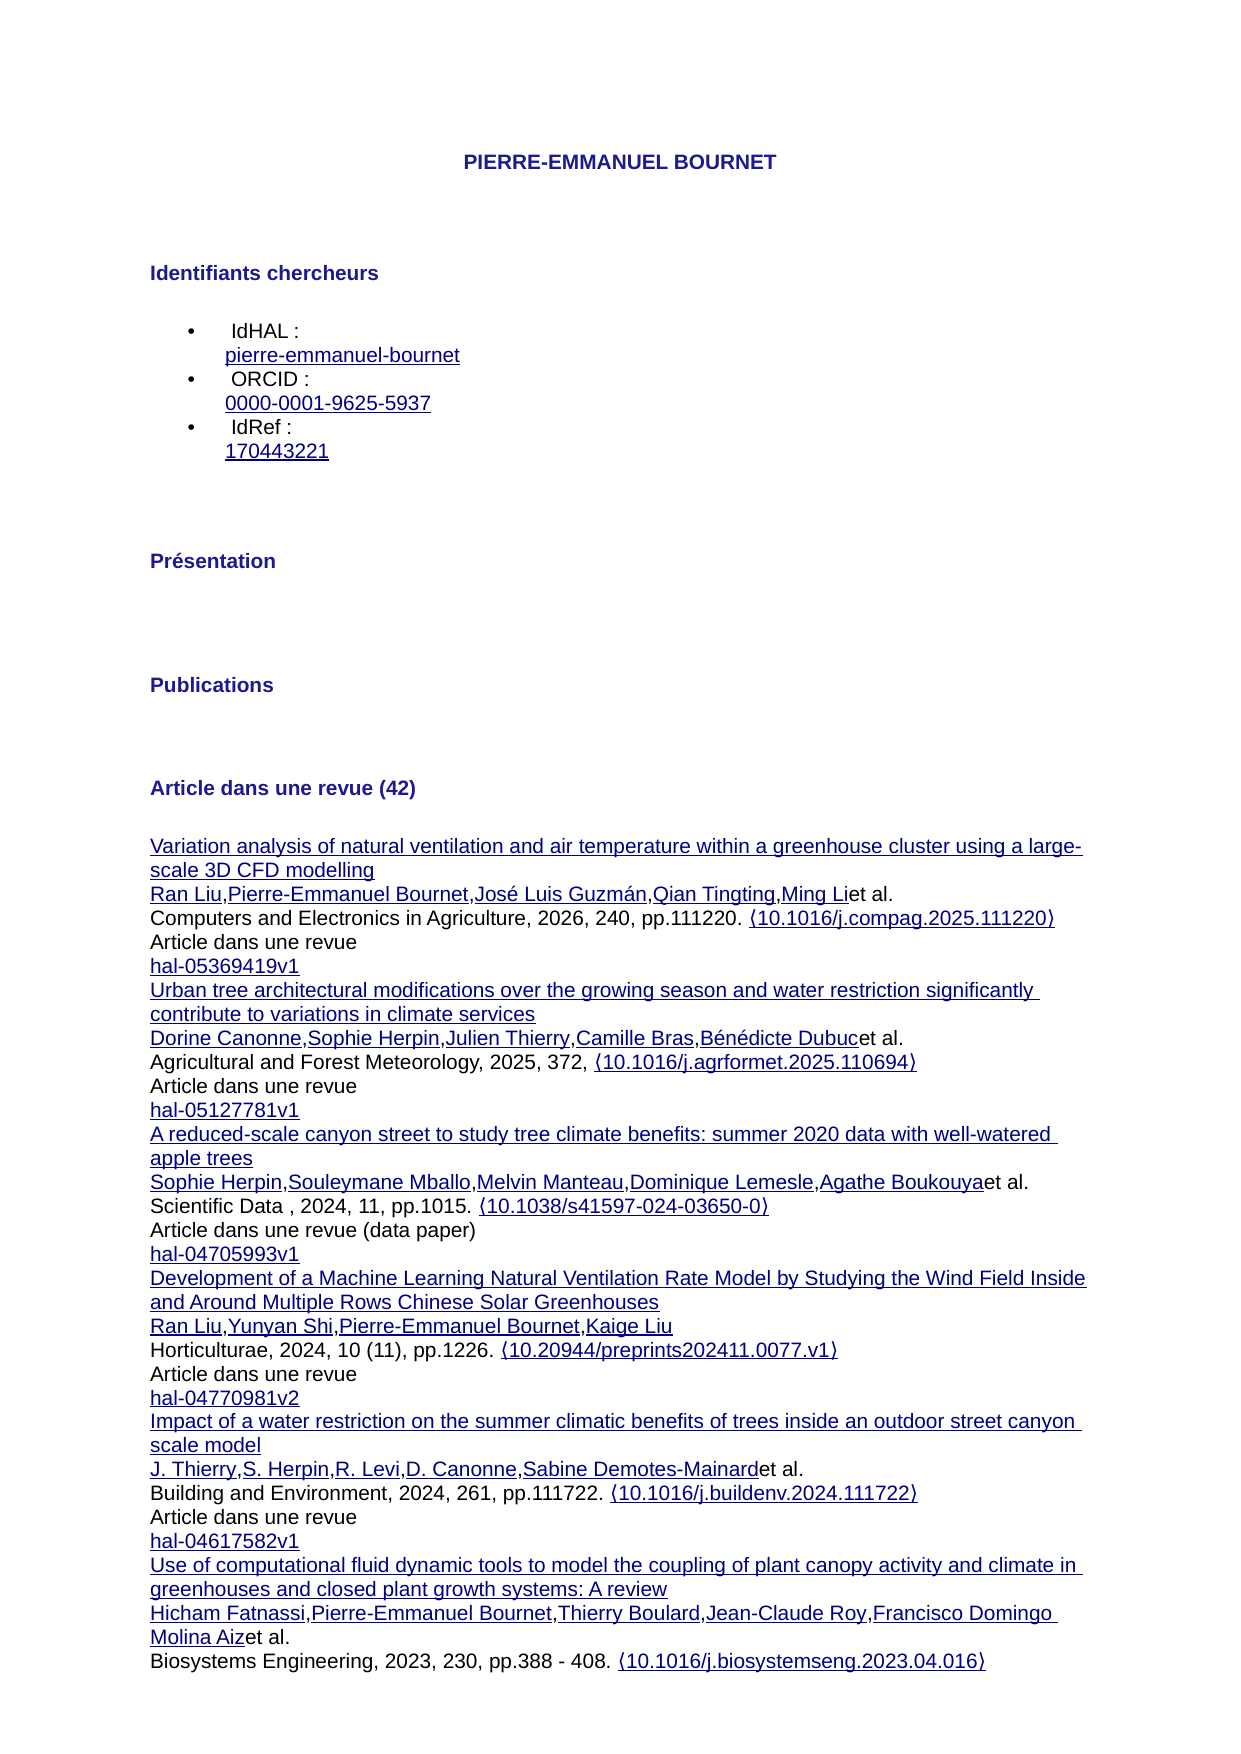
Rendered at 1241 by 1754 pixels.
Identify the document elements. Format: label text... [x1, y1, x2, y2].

table_cell Development of a Machine Learning Natural Ventilation Rate Model by Studying the Wind Field Inside and Around Multiple Rows Chinese Solar Greenhouses Ran Liu,Yunyan Shi,Pierre-Emmanuel Bournet,Kaige Liu Horticulturae, 2024, 10 (11), pp.1226. ⟨10.20944/preprints202411.0077.v1⟩ Article dans une revue hal-04770981v2 [150, 1266, 1090, 1409]
subtitle PIERRE-EMMANUEL BOURNET [150, 150, 1090, 174]
subtitle Présentation [150, 549, 1090, 573]
list 170443221 [187, 438, 1090, 462]
list pierre-emmanuel-bournet [187, 343, 1090, 367]
table_cell Impact of a water restriction on the summer climatic benefits of trees inside an outdoor street canyon scale model J. Thierry,S. Herpin,R. Levi,D. Canonne,Sabine Demotes-Mainardet al. Building and Environment, 2024, 261, pp.111722. ⟨10.1016/j.buildenv.2024.111722⟩ Article dans une revue hal-04617582v1 [150, 1409, 1090, 1553]
list IdRef : [187, 414, 1090, 438]
table_header Variation analysis of natural ventilation and air temperature within a greenhouse cluster using a large-scale 3D CFD modelling Ran Liu,Pierre-Emmanuel Bournet,José Luis Guzmán,Qian Tingting,Ming Liet al. Computers and Electronics in Agriculture, 2026, 240, pp.111220. ⟨10.1016/j.compag.2025.111220⟩ Article dans une revue hal-05369419v1 [150, 834, 1090, 978]
list IdHAL : [187, 319, 1090, 343]
list 0000-0001-9625-5937 [187, 391, 1090, 414]
table_cell Use of computational fluid dynamic tools to model the coupling of plant canopy activity and climate in greenhouses and closed plant growth systems: A review Hicham Fatnassi,Pierre-Emmanuel Bournet,Thierry Boulard,Jean-Claude Roy,Francisco Domingo Molina Aizet al. Biosystems Engineering, 2023, 230, pp.388 - 408. ⟨10.1016/j.biosystemseng.2023.04.016⟩ [150, 1553, 1090, 1673]
subtitle Publications [150, 673, 1090, 697]
subtitle Identifiants chercheurs [150, 260, 1090, 284]
subtitle Article dans une revue (42) [150, 776, 1090, 800]
table_cell Urban tree architectural modifications over the growing season and water restriction significantly contribute to variations in climate services Dorine Canonne,Sophie Herpin,Julien Thierry,Camille Bras,Bénédicte Dubucet al. Agricultural and Forest Meteorology, 2025, 372, ⟨10.1016/j.agrformet.2025.110694⟩ Article dans une revue hal-05127781v1 [150, 978, 1090, 1122]
table_cell A reduced-scale canyon street to study tree climate benefits: summer 2020 data with well-watered apple trees Sophie Herpin,Souleymane Mballo,Melvin Manteau,Dominique Lemesle,Agathe Boukouyaet al. Scientific Data , 2024, 11, pp.1015. ⟨10.1038/s41597-024-03650-0⟩ Article dans une revue (data paper) hal-04705993v1 [150, 1122, 1090, 1266]
list ORCID : [187, 367, 1090, 391]
